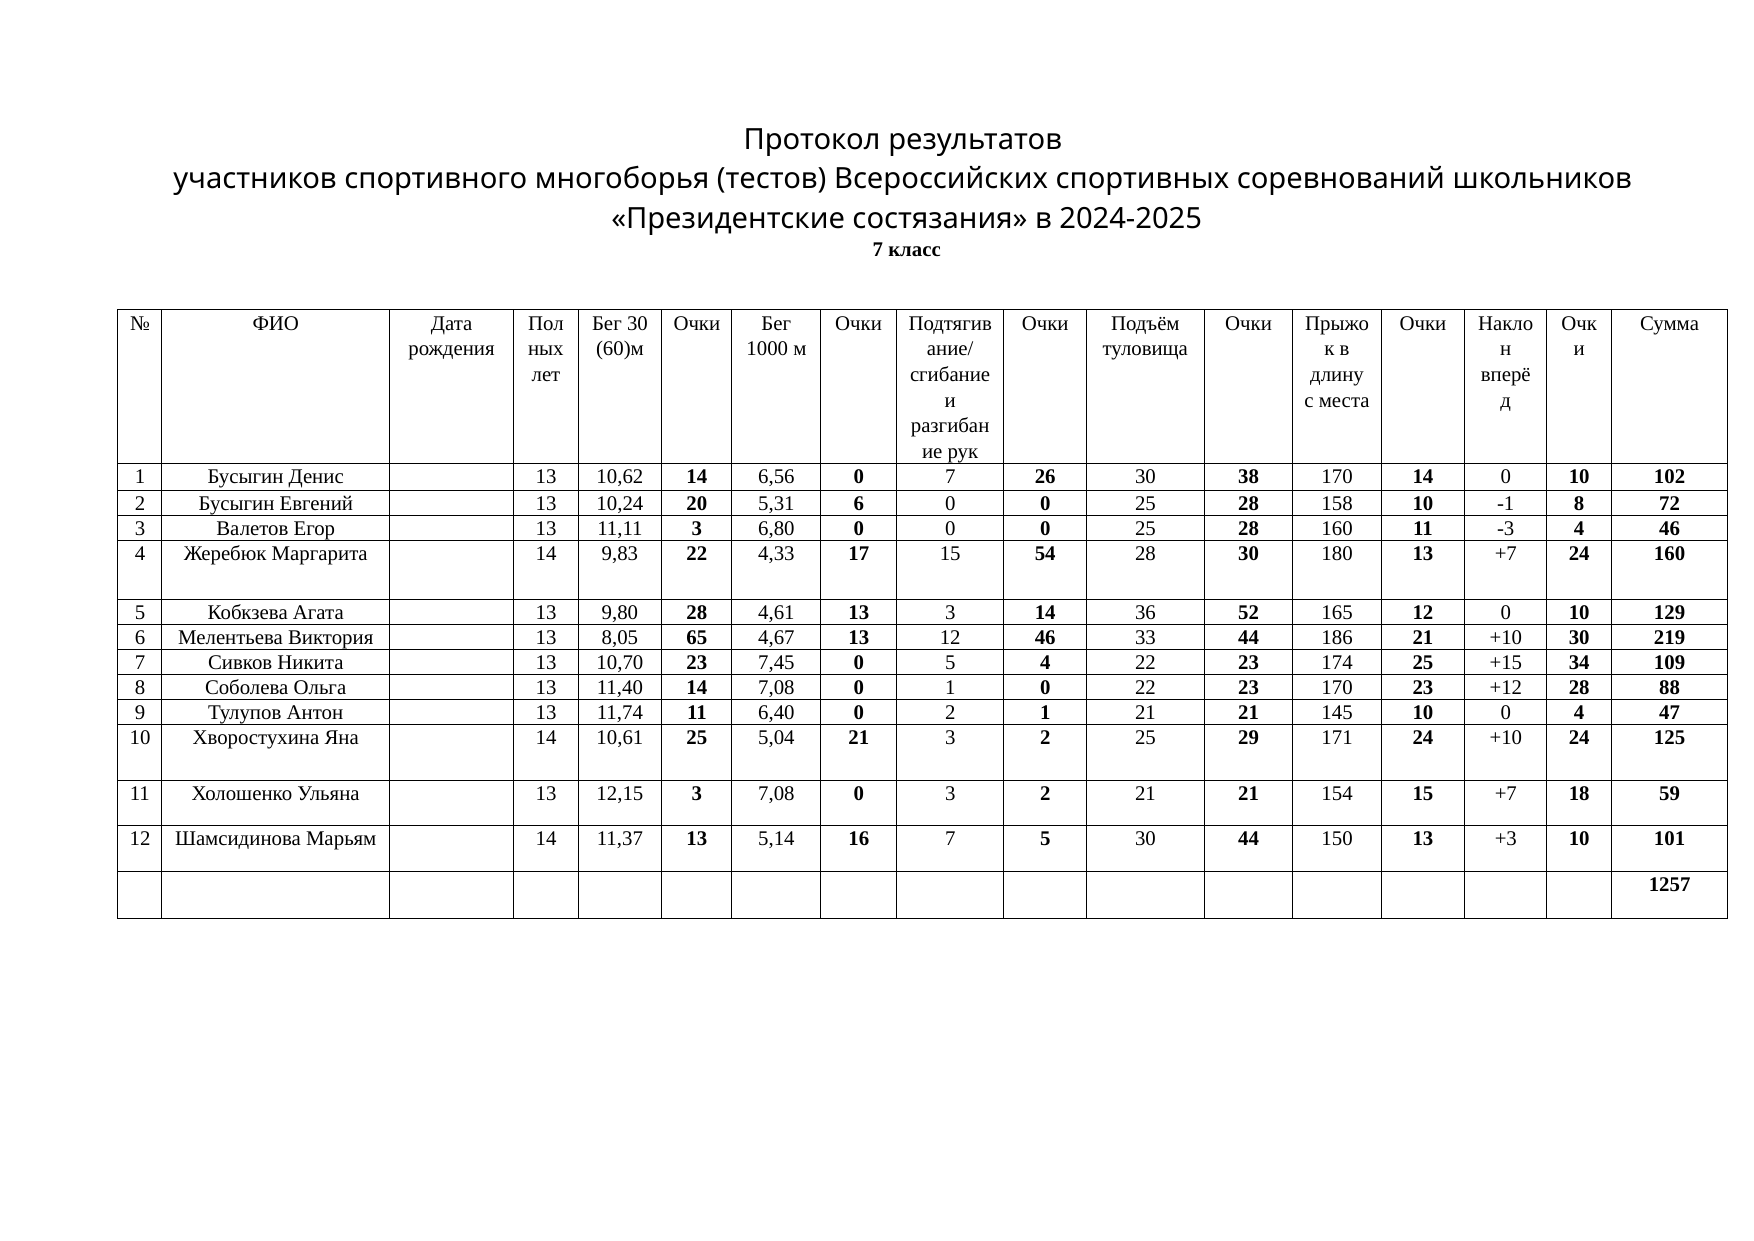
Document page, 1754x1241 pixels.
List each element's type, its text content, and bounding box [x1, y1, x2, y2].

table_cell 7 [897, 464, 1003, 490]
table_header Очки [662, 310, 731, 463]
table_cell 12 [118, 826, 161, 871]
table_cell 21 [1087, 781, 1204, 825]
table_cell Холошенко Ульяна [162, 781, 389, 825]
text участников спортивного многоборья (тестов) Всероссийских спортивных соревнований школьников [118, 158, 1695, 197]
table_header Очки [1205, 310, 1292, 463]
table_cell [1382, 872, 1464, 918]
table_cell 2 [897, 700, 1003, 724]
table_cell 13 [514, 464, 578, 490]
table_cell 11 [662, 700, 731, 724]
table_cell 28 [1205, 516, 1292, 540]
table_cell 186 [1293, 625, 1381, 649]
table_cell [390, 700, 513, 724]
table_cell [390, 826, 513, 871]
table_cell Мелентьева Виктория [162, 625, 389, 649]
table_cell 9 [118, 700, 161, 724]
table_cell 11,74 [579, 700, 661, 724]
table_cell 30 [1547, 625, 1611, 649]
table_cell 28 [662, 600, 731, 624]
table_cell 13 [662, 826, 731, 871]
table_header Дата рождения [390, 310, 513, 463]
table_cell 160 [1293, 516, 1381, 540]
table_cell 15 [897, 541, 1003, 599]
table_cell 8,05 [579, 625, 661, 649]
table_cell 6 [821, 491, 896, 515]
text Протокол результатов [118, 118, 1695, 158]
table_cell 21 [1087, 700, 1204, 724]
table_cell 11 [118, 781, 161, 825]
table_cell 0 [897, 516, 1003, 540]
table_header Очки [1547, 310, 1611, 463]
table_cell Тулупов Антон [162, 700, 389, 724]
table_cell 15 [1382, 781, 1464, 825]
table_cell 25 [1087, 725, 1204, 780]
table_cell 150 [1293, 826, 1381, 871]
table_cell 11,11 [579, 516, 661, 540]
table_cell 44 [1205, 826, 1292, 871]
table_cell 0 [1004, 675, 1086, 699]
table_header Очки [1382, 310, 1464, 463]
table_cell 129 [1612, 600, 1727, 624]
table_cell 9,83 [579, 541, 661, 599]
table_cell 0 [821, 675, 896, 699]
table_cell 3 [897, 600, 1003, 624]
table_cell 109 [1612, 650, 1727, 674]
table_cell 14 [1004, 600, 1086, 624]
table_cell 5 [897, 650, 1003, 674]
table_cell +7 [1465, 781, 1546, 825]
table_cell 7,45 [732, 650, 820, 674]
table_cell 158 [1293, 491, 1381, 515]
table_cell Кобкзева Агата [162, 600, 389, 624]
table_cell +15 [1465, 650, 1546, 674]
table_cell 3 [662, 781, 731, 825]
table_cell 22 [1087, 650, 1204, 674]
table_cell 6,40 [732, 700, 820, 724]
table_cell 16 [821, 826, 896, 871]
table_cell 21 [1382, 625, 1464, 649]
table_cell [390, 516, 513, 540]
table_cell Бусыгин Евгений [162, 491, 389, 515]
table_cell 13 [514, 516, 578, 540]
table_cell 10 [1547, 464, 1611, 490]
table_cell Валетов Егор [162, 516, 389, 540]
table_cell [390, 650, 513, 674]
table_cell 10 [1547, 600, 1611, 624]
table_cell 13 [1382, 541, 1464, 599]
table_cell 5 [1004, 826, 1086, 871]
table_cell 11,37 [579, 826, 661, 871]
table_cell 12,15 [579, 781, 661, 825]
table_cell [1087, 872, 1204, 918]
table_cell 38 [1205, 464, 1292, 490]
table_cell 5,31 [732, 491, 820, 515]
table_cell [662, 872, 731, 918]
table_cell +12 [1465, 675, 1546, 699]
table_cell Соболева Ольга [162, 675, 389, 699]
table_cell 21 [1205, 700, 1292, 724]
table_cell 14 [514, 541, 578, 599]
table_cell [390, 600, 513, 624]
table_cell 5,04 [732, 725, 820, 780]
table_cell 101 [1612, 826, 1727, 871]
table_cell 13 [514, 650, 578, 674]
table_cell 102 [1612, 464, 1727, 490]
table_cell 10,61 [579, 725, 661, 780]
table_cell [1205, 872, 1292, 918]
table_header Подъём туловища [1087, 310, 1204, 463]
table_cell 160 [1612, 541, 1727, 599]
table_cell 44 [1205, 625, 1292, 649]
table_cell [390, 725, 513, 780]
table_cell 145 [1293, 700, 1381, 724]
table_cell 4 [1004, 650, 1086, 674]
table_cell 3 [897, 725, 1003, 780]
table_cell 0 [821, 781, 896, 825]
table_header Прыжок в длину с места [1293, 310, 1381, 463]
table_cell [390, 464, 513, 490]
table_header Очки [1004, 310, 1086, 463]
table_cell 23 [1205, 675, 1292, 699]
table_cell 46 [1004, 625, 1086, 649]
table_cell 14 [662, 675, 731, 699]
table_cell 21 [1205, 781, 1292, 825]
table_cell -1 [1465, 491, 1546, 515]
table_cell 10 [1382, 491, 1464, 515]
table_cell [1293, 872, 1381, 918]
table_cell [390, 675, 513, 699]
table_cell 14 [662, 464, 731, 490]
table_cell 174 [1293, 650, 1381, 674]
table_cell [732, 872, 820, 918]
table_cell 219 [1612, 625, 1727, 649]
table_cell 171 [1293, 725, 1381, 780]
table_cell 4 [1547, 700, 1611, 724]
table_cell 7 [118, 650, 161, 674]
table_cell 25 [1382, 650, 1464, 674]
table_cell 54 [1004, 541, 1086, 599]
table_cell Сивков Никита [162, 650, 389, 674]
table_cell 154 [1293, 781, 1381, 825]
table_cell 25 [662, 725, 731, 780]
table_cell 9,80 [579, 600, 661, 624]
table_header № [118, 310, 161, 463]
table_cell 25 [1087, 516, 1204, 540]
table_cell [579, 872, 661, 918]
table_cell +7 [1465, 541, 1546, 599]
table_header Подтягивание/сгибание и разгибание рук [897, 310, 1003, 463]
table_cell [1547, 872, 1611, 918]
table_cell 13 [514, 675, 578, 699]
table_cell 47 [1612, 700, 1727, 724]
table_cell 4,67 [732, 625, 820, 649]
table_cell [390, 541, 513, 599]
table_cell 165 [1293, 600, 1381, 624]
table_cell 24 [1547, 725, 1611, 780]
table_cell 30 [1087, 464, 1204, 490]
table_cell 6,56 [732, 464, 820, 490]
table_cell Жеребюк Маргарита [162, 541, 389, 599]
table_cell 23 [1382, 675, 1464, 699]
table_cell [390, 781, 513, 825]
table_cell 4 [1547, 516, 1611, 540]
table_cell 26 [1004, 464, 1086, 490]
table_cell [897, 872, 1003, 918]
table_cell 170 [1293, 675, 1381, 699]
table_cell 5,14 [732, 826, 820, 871]
table_cell [162, 872, 389, 918]
table_cell [1004, 872, 1086, 918]
table_cell 13 [514, 700, 578, 724]
table_cell Бусыгин Денис [162, 464, 389, 490]
table_cell +10 [1465, 625, 1546, 649]
table_cell 72 [1612, 491, 1727, 515]
table_cell [390, 625, 513, 649]
table_cell 59 [1612, 781, 1727, 825]
table_cell 2 [118, 491, 161, 515]
table_cell 0 [1004, 516, 1086, 540]
table_cell 13 [514, 781, 578, 825]
table_cell 24 [1547, 541, 1611, 599]
table_cell 33 [1087, 625, 1204, 649]
table_cell 13 [514, 491, 578, 515]
table_cell 24 [1382, 725, 1464, 780]
table_cell 0 [1465, 464, 1546, 490]
table_cell 0 [897, 491, 1003, 515]
table_cell 0 [1465, 700, 1546, 724]
table_cell Шамсидинова Марьям [162, 826, 389, 871]
table_header Бег 30 (60)м [579, 310, 661, 463]
table_cell 65 [662, 625, 731, 649]
table_header Бег 1000 м [732, 310, 820, 463]
table_cell 0 [821, 700, 896, 724]
table_cell 10 [1382, 700, 1464, 724]
table_cell [390, 491, 513, 515]
table_cell [118, 872, 161, 918]
table_cell 10,24 [579, 491, 661, 515]
table_cell 5 [118, 600, 161, 624]
table_header Наклон вперёд [1465, 310, 1546, 463]
table_cell 1 [118, 464, 161, 490]
table_cell [390, 872, 513, 918]
table_cell 170 [1293, 464, 1381, 490]
table_cell 22 [662, 541, 731, 599]
table_cell 29 [1205, 725, 1292, 780]
table_header Сумма [1612, 310, 1727, 463]
table_cell 14 [514, 826, 578, 871]
table_cell 1257 [1612, 872, 1727, 918]
table_cell 13 [821, 600, 896, 624]
table_cell 1 [897, 675, 1003, 699]
table_cell 52 [1205, 600, 1292, 624]
table_cell -3 [1465, 516, 1546, 540]
table_cell 25 [1087, 491, 1204, 515]
table_cell 10 [118, 725, 161, 780]
table_cell 8 [118, 675, 161, 699]
table_cell 13 [514, 600, 578, 624]
table_cell 10,62 [579, 464, 661, 490]
table_cell 0 [1004, 491, 1086, 515]
table_cell 7 [897, 826, 1003, 871]
table_cell 10,70 [579, 650, 661, 674]
table_header Очки [821, 310, 896, 463]
table_cell 11 [1382, 516, 1464, 540]
table_cell 14 [1382, 464, 1464, 490]
table_cell 23 [662, 650, 731, 674]
table_cell 8 [1547, 491, 1611, 515]
table_cell 30 [1205, 541, 1292, 599]
table_cell 22 [1087, 675, 1204, 699]
table_cell 180 [1293, 541, 1381, 599]
table_cell +3 [1465, 826, 1546, 871]
table_cell 18 [1547, 781, 1611, 825]
table_cell 7,08 [732, 781, 820, 825]
table_cell 0 [1465, 600, 1546, 624]
table_cell [1465, 872, 1546, 918]
table_header ФИО [162, 310, 389, 463]
table_cell 20 [662, 491, 731, 515]
table_cell 23 [1205, 650, 1292, 674]
table_cell 12 [897, 625, 1003, 649]
table_cell 0 [821, 516, 896, 540]
table_cell 28 [1547, 675, 1611, 699]
table_cell 17 [821, 541, 896, 599]
table_cell 36 [1087, 600, 1204, 624]
table_cell 13 [514, 625, 578, 649]
table_cell 28 [1205, 491, 1292, 515]
table_cell +10 [1465, 725, 1546, 780]
table_cell 88 [1612, 675, 1727, 699]
table_cell [821, 872, 896, 918]
table_cell 13 [821, 625, 896, 649]
table_cell 7,08 [732, 675, 820, 699]
table_cell 46 [1612, 516, 1727, 540]
table_header Полных лет [514, 310, 578, 463]
table_cell 0 [821, 464, 896, 490]
table_cell 30 [1087, 826, 1204, 871]
text «Президентские состязания» в 2024-2025 [118, 197, 1695, 237]
table_cell 1 [1004, 700, 1086, 724]
table_cell 3 [118, 516, 161, 540]
table_cell 21 [821, 725, 896, 780]
table_cell 13 [1382, 826, 1464, 871]
table_cell 4,33 [732, 541, 820, 599]
table_cell Хворостухина Яна [162, 725, 389, 780]
table_cell 6 [118, 625, 161, 649]
table_cell 2 [1004, 725, 1086, 780]
table_cell 4,61 [732, 600, 820, 624]
table_cell 34 [1547, 650, 1611, 674]
table_cell 11,40 [579, 675, 661, 699]
table_cell 12 [1382, 600, 1464, 624]
table_cell 3 [897, 781, 1003, 825]
table_cell [514, 872, 578, 918]
table_cell 125 [1612, 725, 1727, 780]
table_cell 2 [1004, 781, 1086, 825]
table_cell 0 [821, 650, 896, 674]
table_cell 6,80 [732, 516, 820, 540]
table_cell 10 [1547, 826, 1611, 871]
table_cell 4 [118, 541, 161, 599]
table_cell 3 [662, 516, 731, 540]
text 7 класс [118, 237, 1695, 261]
table_cell 14 [514, 725, 578, 780]
table_cell 28 [1087, 541, 1204, 599]
